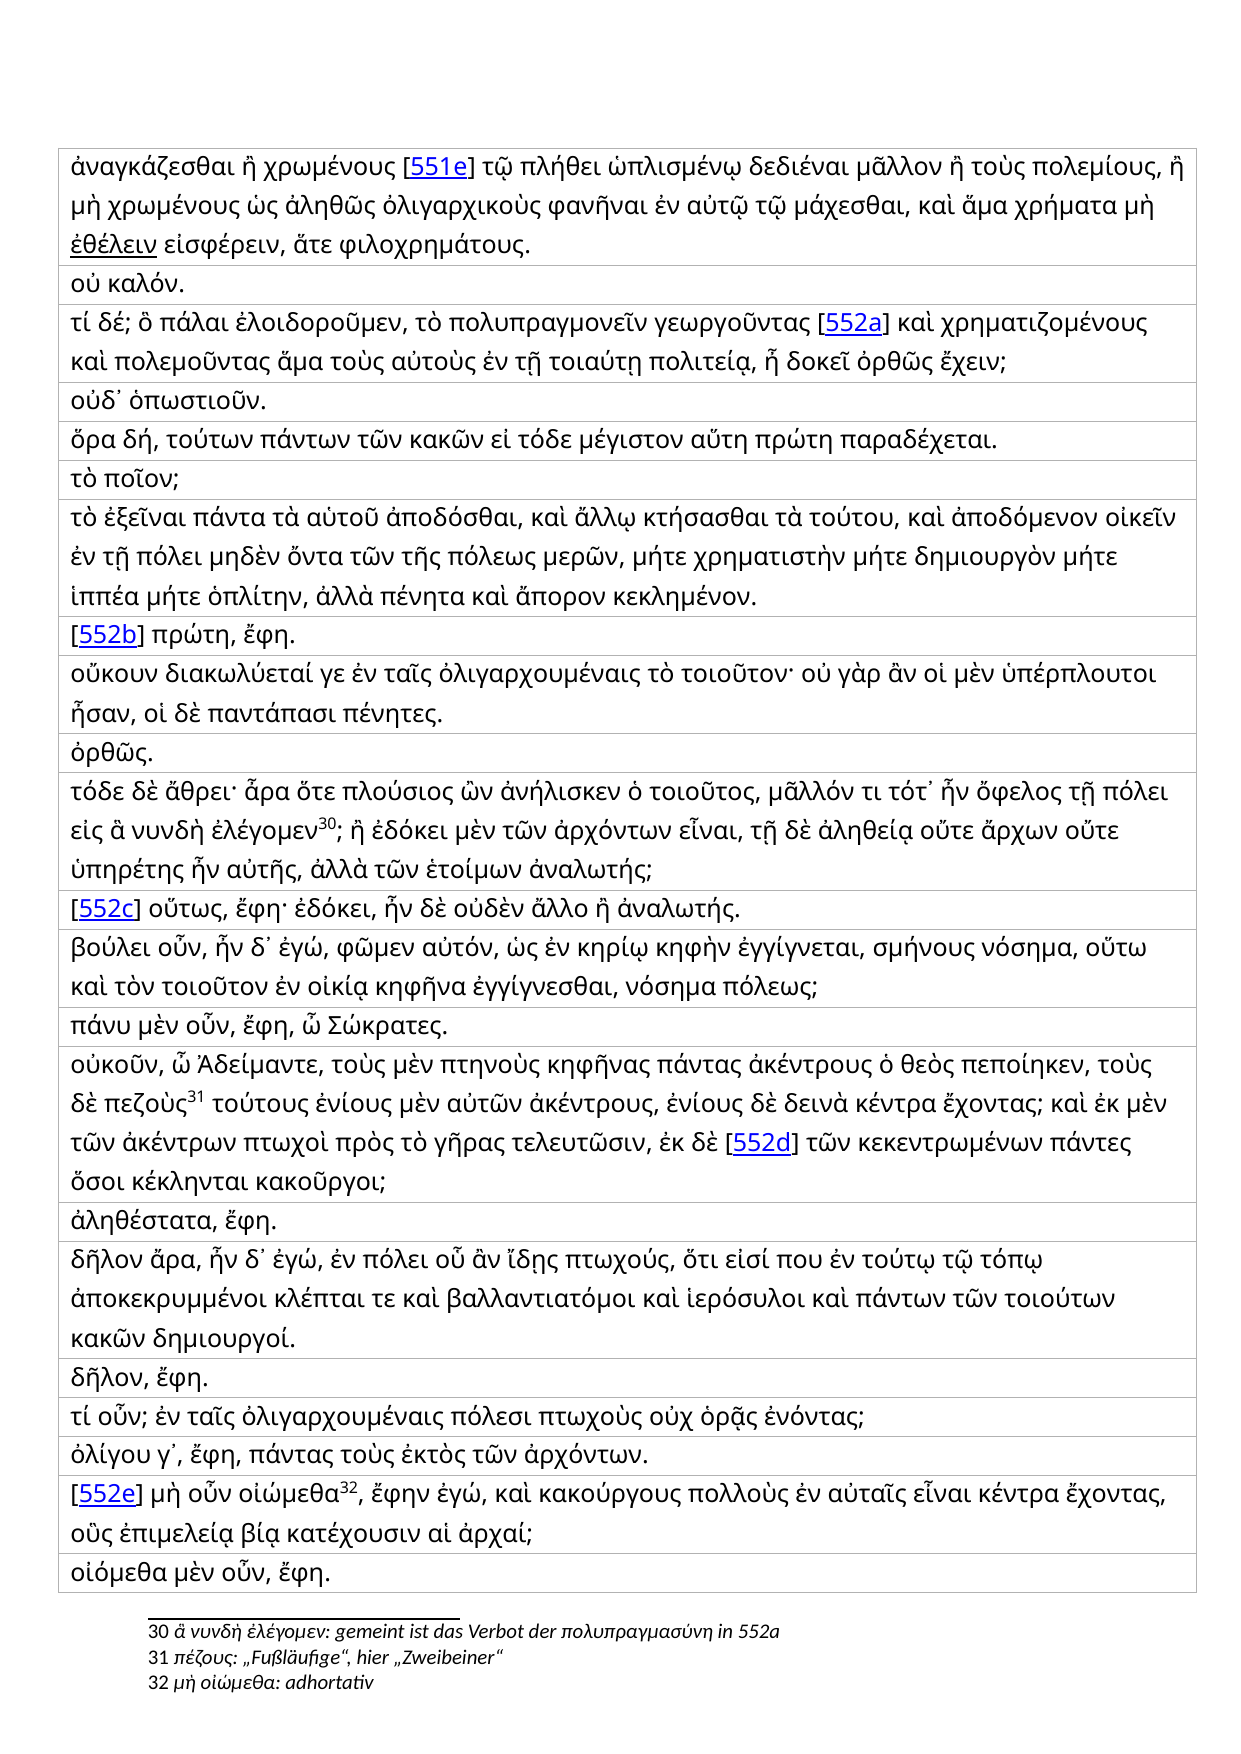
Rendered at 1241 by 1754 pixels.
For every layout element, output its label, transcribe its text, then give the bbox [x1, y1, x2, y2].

table_cell τὸ ποῖον; [59, 461, 1196, 499]
table_cell πάνυ μὲν οὖν, ἔφη, ὦ Σώκρατες. [59, 1008, 1196, 1046]
table_cell [552c] οὕτως, ἔφη· ἐδόκει, ἦν δὲ οὐδὲν ἄλλο ἢ ἀναλωτής. [59, 891, 1196, 928]
table_cell οὐ καλόν. [59, 266, 1196, 304]
table_cell τί οὖν; ἐν ταῖς ὀλιγαρχουμέναις πόλεσι πτωχοὺς οὐχ ὁρᾷς ἐνόντας; [59, 1398, 1196, 1436]
table_cell τόδε δὲ ἄθρει· ἆρα ὅτε πλούσιος ὢν ἀνήλισκεν ὁ τοιοῦτος, μᾶλλόν τι τότ᾽ ἦν ὄφελος τῇ πόλει εἰς ἃ νυνδὴ ἐλέγομεν; ἢ ἐδόκει μὲν τῶν ἀρχόντων εἶναι, τῇ δὲ ἀληθείᾳ οὔτε ἄρχων οὔτε ὑπηρέτης ἦν αὐτῆς, ἀλλὰ τῶν ἑτοίμων ἀναλωτής; [59, 773, 1196, 889]
table_cell οὔκουν διακωλύεταί γε ἐν ταῖς ὀλιγαρχουμέναις τὸ τοιοῦτον· οὐ γὰρ ἂν οἱ μὲν ὑπέρπλουτοι ἦσαν, οἱ δὲ παντάπασι πένητες. [59, 656, 1196, 733]
table_cell οἰόμεθα μὲν οὖν, ἔφη. [59, 1554, 1196, 1592]
table_cell ὀλίγου γ᾽, ἔφη, πάντας τοὺς ἐκτὸς τῶν ἀρχόντων. [59, 1437, 1196, 1475]
table_cell ὀρθῶς. [59, 734, 1196, 772]
table_cell ἀληθέστατα, ἔφη. [59, 1203, 1196, 1241]
table_cell [552b] πρώτη, ἔφη. [59, 617, 1196, 655]
table_cell τὸ ἐξεῖναι πάντα τὰ αὑτοῦ ἀποδόσθαι, καὶ ἄλλῳ κτήσασθαι τὰ τούτου, καὶ ἀποδόμενον οἰκεῖν ἐν τῇ πόλει μηδὲν ὄντα τῶν τῆς πόλεως μερῶν, μήτε χρηματιστὴν μήτε δημιουργὸν μήτε ἱππέα μήτε ὁπλίτην, ἀλλὰ πένητα καὶ ἄπορον κεκλημένον. [59, 500, 1196, 616]
table_cell ἀναγκάζεσθαι ἢ χρωμένους [551e] τῷ πλήθει ὡπλισμένῳ δεδιέναι μᾶλλον ἢ τοὺς πολεμίους, ἢ μὴ χρωμένους ὡς ἀληθῶς ὀλιγαρχικοὺς φανῆναι ἐν αὐτῷ τῷ μάχεσθαι, καὶ ἅμα χρήματα μὴ ἐθέλειν εἰσφέρειν, ἅτε φιλοχρημάτους. [59, 149, 1196, 265]
table_cell ὅρα δή, τούτων πάντων τῶν κακῶν εἰ τόδε μέγιστον αὕτη πρώτη παραδέχεται. [59, 422, 1196, 460]
table_cell βούλει οὖν, ἦν δ᾽ ἐγώ, φῶμεν αὐτόν, ὡς ἐν κηρίῳ κηφὴν ἐγγίγνεται, σμήνους νόσημα, οὕτω καὶ τὸν τοιοῦτον ἐν οἰκίᾳ κηφῆνα ἐγγίγνεσθαι, νόσημα πόλεως; [59, 930, 1196, 1007]
table_cell τί δέ; ὃ πάλαι ἐλοιδοροῦμεν, τὸ πολυπραγμονεῖν γεωργοῦντας [552a] καὶ χρηματιζομένους καὶ πολεμοῦντας ἅμα τοὺς αὐτοὺς ἐν τῇ τοιαύτῃ πολιτείᾳ, ἦ δοκεῖ ὀρθῶς ἔχειν; [59, 305, 1196, 382]
table_cell δῆλον, ἔφη. [59, 1359, 1196, 1397]
table_cell οὐκοῦν, ὦ Ἀδείμαντε, τοὺς μὲν πτηνοὺς κηφῆνας πάντας ἀκέντρους ὁ θεὸς πεποίηκεν, τοὺς δὲ πεζοὺς τούτους ἐνίους μὲν αὐτῶν ἀκέντρους, ἐνίους δὲ δεινὰ κέντρα ἔχοντας; καὶ ἐκ μὲν τῶν ἀκέντρων πτωχοὶ πρὸς τὸ γῆρας τελευτῶσιν, ἐκ δὲ [552d] τῶν κεκεντρωμένων πάντες ὅσοι κέκληνται κακοῦργοι; [59, 1047, 1196, 1202]
table_cell [552e] μὴ οὖν οἰώμεθα, ἔφην ἐγώ, καὶ κακούργους πολλοὺς ἐν αὐταῖς εἶναι κέντρα ἔχοντας, οὓς ἐπιμελείᾳ βίᾳ κατέχουσιν αἱ ἀρχαί; [59, 1476, 1196, 1553]
table_cell δῆλον ἄρα, ἦν δ᾽ ἐγώ, ἐν πόλει οὗ ἂν ἴδῃς πτωχούς, ὅτι εἰσί που ἐν τούτῳ τῷ τόπῳ ἀποκεκρυμμένοι κλέπται τε καὶ βαλλαντιατόμοι καὶ ἱερόσυλοι καὶ πάντων τῶν τοιούτων κακῶν δημιουργοί. [59, 1242, 1196, 1358]
table_cell οὐδ᾽ ὁπωστιοῦν. [59, 383, 1196, 421]
